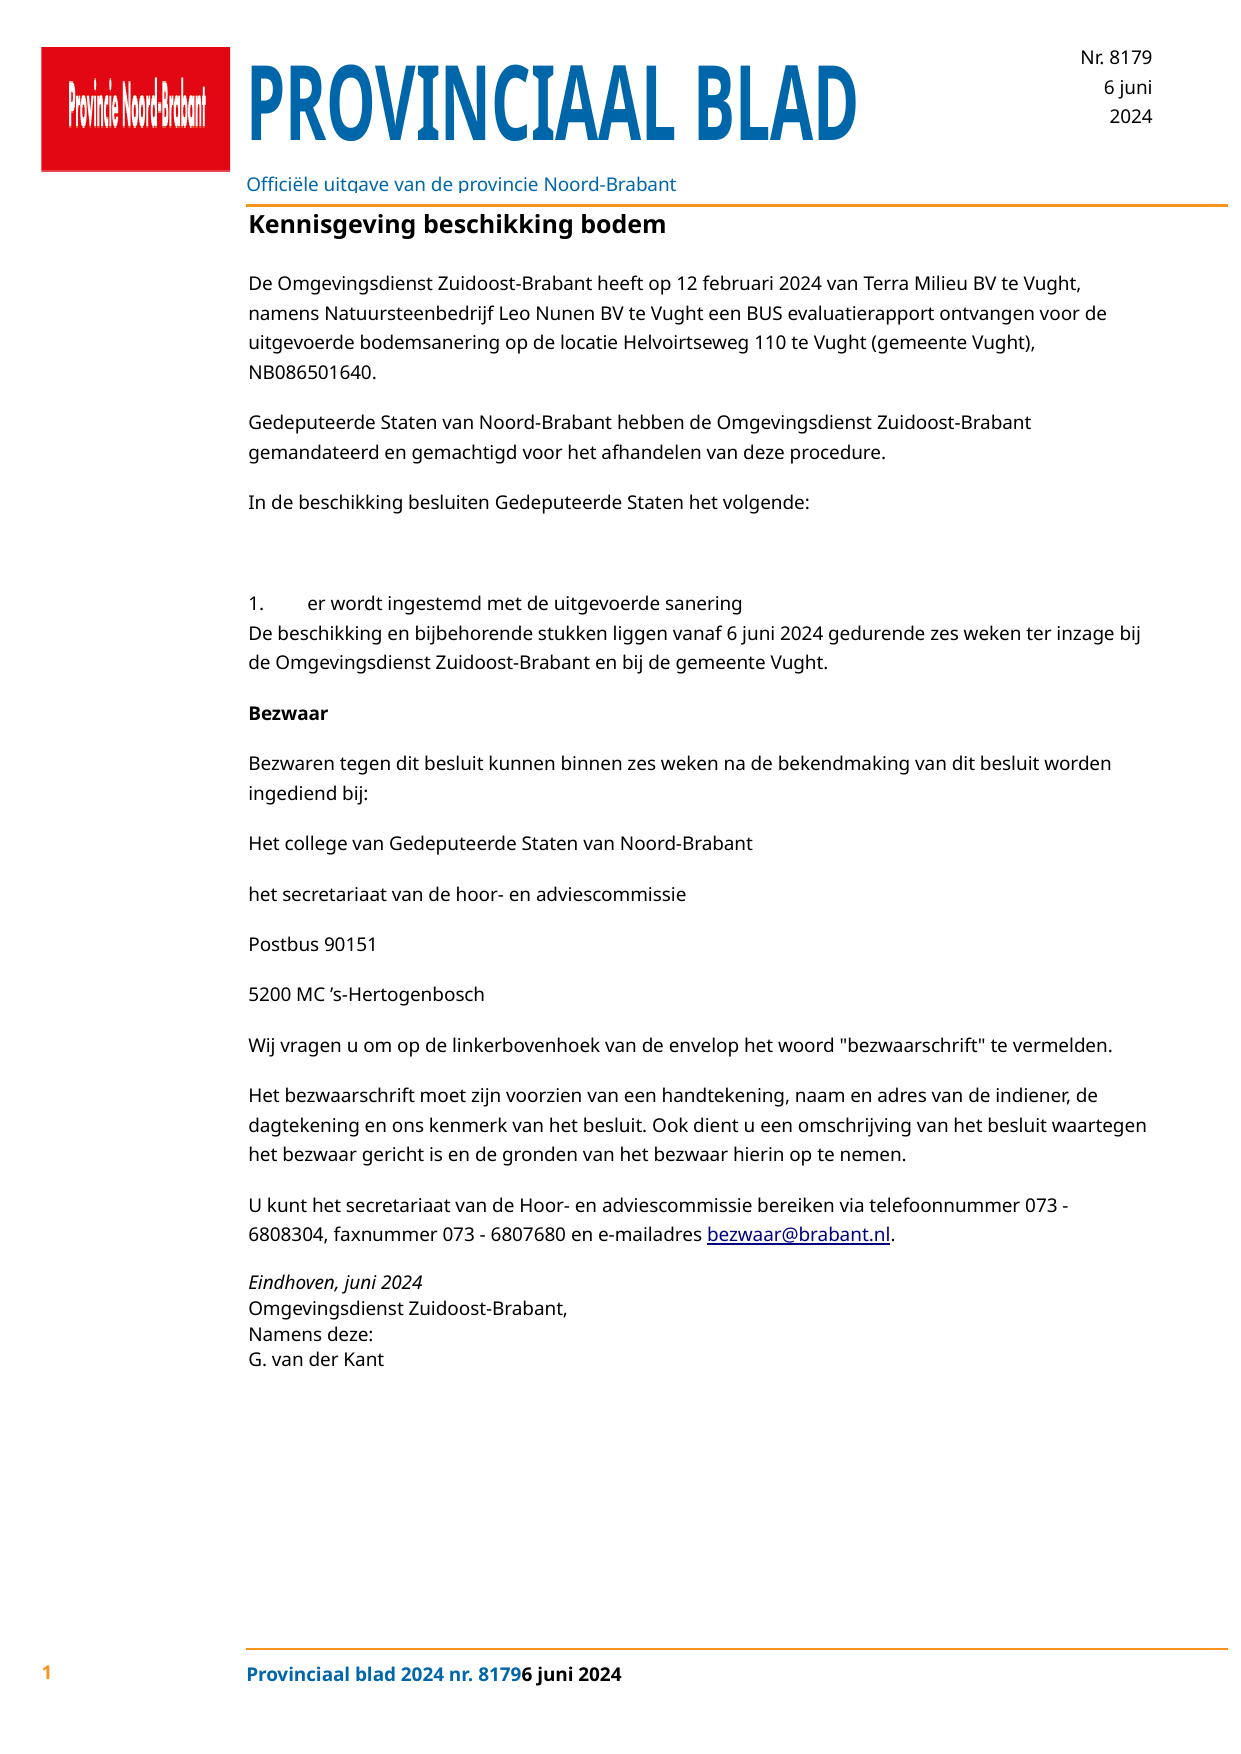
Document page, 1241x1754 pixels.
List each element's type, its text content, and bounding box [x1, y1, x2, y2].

text Postbus 90151 [248, 931, 1152, 957]
text De beschikking en bijbehorende stukken liggen vanaf 6 juni 2024 gedurende zes weken ter inzage bij de Omgevingsdienst Zuidoost-Brabant en bij de gemeente Vught. [248, 620, 1152, 675]
list er wordt ingestemd met de uitgevoerde sanering [248, 590, 1152, 616]
text het secretariaat van de hoor- en adviescommissie [248, 881, 1152, 906]
text Eindhoven, juni 2024 [248, 1269, 1152, 1295]
text Bezwaar [248, 700, 1152, 726]
text U kunt het secretariaat van de Hoor- en adviescommissie bereiken via telefoonnummer 073 - 6808304, faxnummer 073 - 6807680 en e-mailadres bezwaar@brabant.nl. [248, 1192, 1152, 1247]
text Het bezwaarschrift moet zijn voorzien van een handtekening, naam en adres van de indiener, de dagtekening en ons kenmerk van het besluit. Ook dient u een omschrijving van het besluit waartegen het bezwaar gericht is en de gronden van het bezwaar hierin op te nemen. [248, 1082, 1152, 1167]
text Kennisgeving beschikking bodem [248, 207, 1152, 241]
text Bezwaren tegen dit besluit kunnen binnen zes weken na de bekendmaking van dit besluit worden ingediend bij: [248, 750, 1152, 806]
text Namens deze: [248, 1321, 1152, 1347]
text Gedeputeerde Staten van Noord-Brabant hebben de Omgevingsdienst Zuidoost-Brabant gemandateerd en gemachtigd voor het afhandelen van deze procedure. [248, 409, 1152, 465]
text Omgevingsdienst Zuidoost-Brabant, [248, 1295, 1152, 1321]
text In de beschikking besluiten Gedeputeerde Staten het volgende: [248, 489, 1152, 515]
text 5200 MC ’s-Hertogenbosch [248, 982, 1152, 1007]
text G. van der Kant [248, 1347, 1152, 1372]
picture [41, 47, 231, 172]
text Het college van Gedeputeerde Staten van Noord-Brabant [248, 830, 1152, 856]
text De Omgevingsdienst Zuidoost-Brabant heeft op 12 februari 2024 van Terra Milieu BV te Vught, namens Natuursteenbedrijf Leo Nunen BV te Vught een BUS evaluatierapport ontvangen voor de uitgevoerde bodemsanering op de locatie Helvoirtseweg 110 te Vught (gemeente Vught), NB086501640. [248, 270, 1152, 385]
text Wij vragen u om op de linkerbovenhoek van de envelop het woord "bezwaarschrift" te vermelden. [248, 1032, 1152, 1058]
